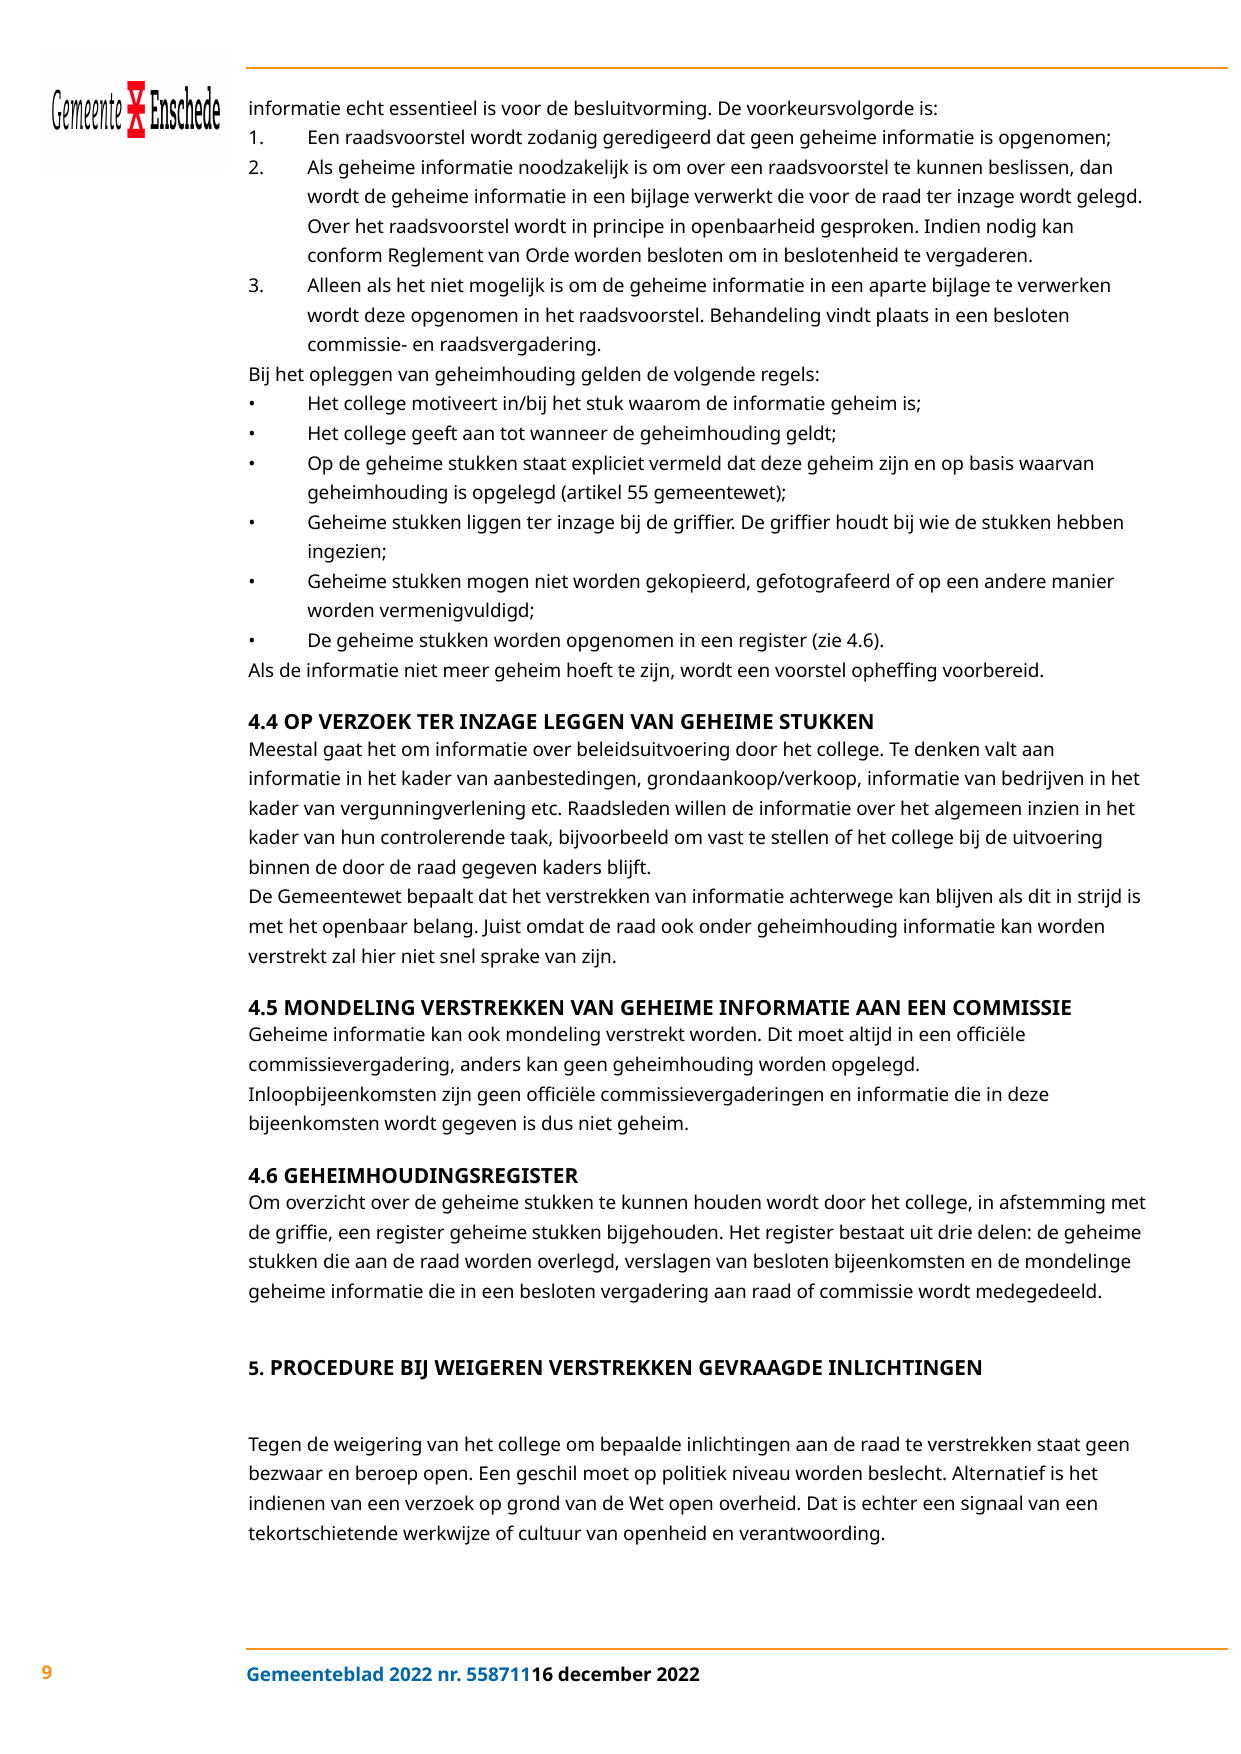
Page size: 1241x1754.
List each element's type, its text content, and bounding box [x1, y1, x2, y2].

text Geheime informatie kan ook mondeling verstrekt worden. Dit moet altijd in een officiële commissievergadering, anders kan geen geheimhouding worden opgelegd. [248, 1022, 1152, 1077]
text Inloopbijeenkomsten zijn geen officiële commissievergaderingen en informatie die in deze bijeenkomsten wordt gegeven is dus niet geheim. [248, 1081, 1152, 1136]
list Op de geheime stukken staat expliciet vermeld dat deze geheim zijn en op basis waarvan geheimhouding is opgelegd (artikel 55 gemeentewet); [248, 450, 1152, 505]
text 4.6 GEHEIMHOUDINGSREGISTER [248, 1161, 1152, 1189]
text Tegen de weigering van het college om bepaalde inlichtingen aan de raad te verstrekken staat geen bezwaar en beroep open. Een geschil moet op politiek niveau worden beslecht. Alternatief is het indienen van een verzoek op grond van de Wet open overheid. Dat is echter een signaal van een tekortschietende werkwijze of cultuur van openheid en verantwoording. [248, 1431, 1152, 1545]
text 4.4 OP VERZOEK TER INZAGE LEGGEN VAN GEHEIME STUKKEN [248, 707, 1152, 736]
text Om overzicht over de geheime stukken te kunnen houden wordt door het college, in afstemming met de griffie, een register geheime stukken bijgehouden. Het register bestaat uit drie delen: de geheime stukken die aan de raad worden overlegd, verslagen van besloten bijeenkomsten en de mondelinge geheime informatie die in een besloten vergadering aan raad of commissie wordt medegedeeld. [248, 1189, 1152, 1304]
text Meestal gaat het om informatie over beleidsuitvoering door het college. Te denken valt aan informatie in het kader van aanbestedingen, grondaankoop/verkoop, informatie van bedrijven in het kader van vergunningverlening etc. Raadsleden willen de informatie over het algemeen inzien in het kader van hun controlerende taak, bijvoorbeeld om vast te stellen of het college bij de uitvoering binnen de door de raad gegeven kaders blijft. [248, 736, 1152, 880]
text De Gemeentewet bepaalt dat het verstrekken van informatie achterwege kan blijven als dit in strijd is met het openbaar belang. Juist omdat de raad ook onder geheimhouding informatie kan worden verstrekt zal hier niet snel sprake van zijn. [248, 884, 1152, 968]
list Het college motiveert in/bij het stuk waarom de informatie geheim is; [248, 391, 1152, 416]
list Over het raadsvoorstel wordt in principe in openbaarheid gesproken. Indien nodig kan conform Reglement van Orde worden besloten om in beslotenheid te vergaderen. [248, 213, 1152, 268]
list Geheime stukken liggen ter inzage bij de griffier. De griffier houdt bij wie de stukken hebben ingezien; [248, 509, 1152, 564]
text informatie echt essentieel is voor de besluitvorming. De voorkeursvolgorde is: [248, 95, 1152, 121]
text Als de informatie niet meer geheim hoeft te zijn, wordt een voorstel opheffing voorbereid. [248, 657, 1152, 683]
list Alleen als het niet mogelijk is om de geheime informatie in een aparte bijlage te verwerken wordt deze opgenomen in het raadsvoorstel. Behandeling vindt plaats in een besloten commissie- en raadsvergadering. [248, 272, 1152, 357]
text 5. PROCEDURE BIJ WEIGEREN VERSTREKKEN GEVRAAGDE INLICHTINGEN [248, 1353, 1152, 1382]
list Als geheime informatie noodzakelijk is om over een raadsvoorstel te kunnen beslissen, dan wordt de geheime informatie in een bijlage verwerkt die voor de raad ter inzage wordt gelegd. [248, 154, 1152, 209]
list Het college geeft aan tot wanneer de geheimhouding geldt; [248, 420, 1152, 446]
list Een raadsvoorstel wordt zodanig geredigeerd dat geen geheime informatie is opgenomen; [248, 124, 1152, 150]
list De geheime stukken worden opgenomen in een register (zie 4.6). [248, 627, 1152, 653]
list Geheime stukken mogen niet worden gekopieerd, gefotografeerd of op een andere manier worden vermenigvuldigd; [248, 568, 1152, 623]
picture [41, 47, 231, 172]
text Bij het opleggen van geheimhouding gelden de volgende regels: [248, 361, 1152, 387]
text 4.5 MONDELING VERSTREKKEN VAN GEHEIME INFORMATIE AAN EEN COMMISSIE [248, 993, 1152, 1022]
